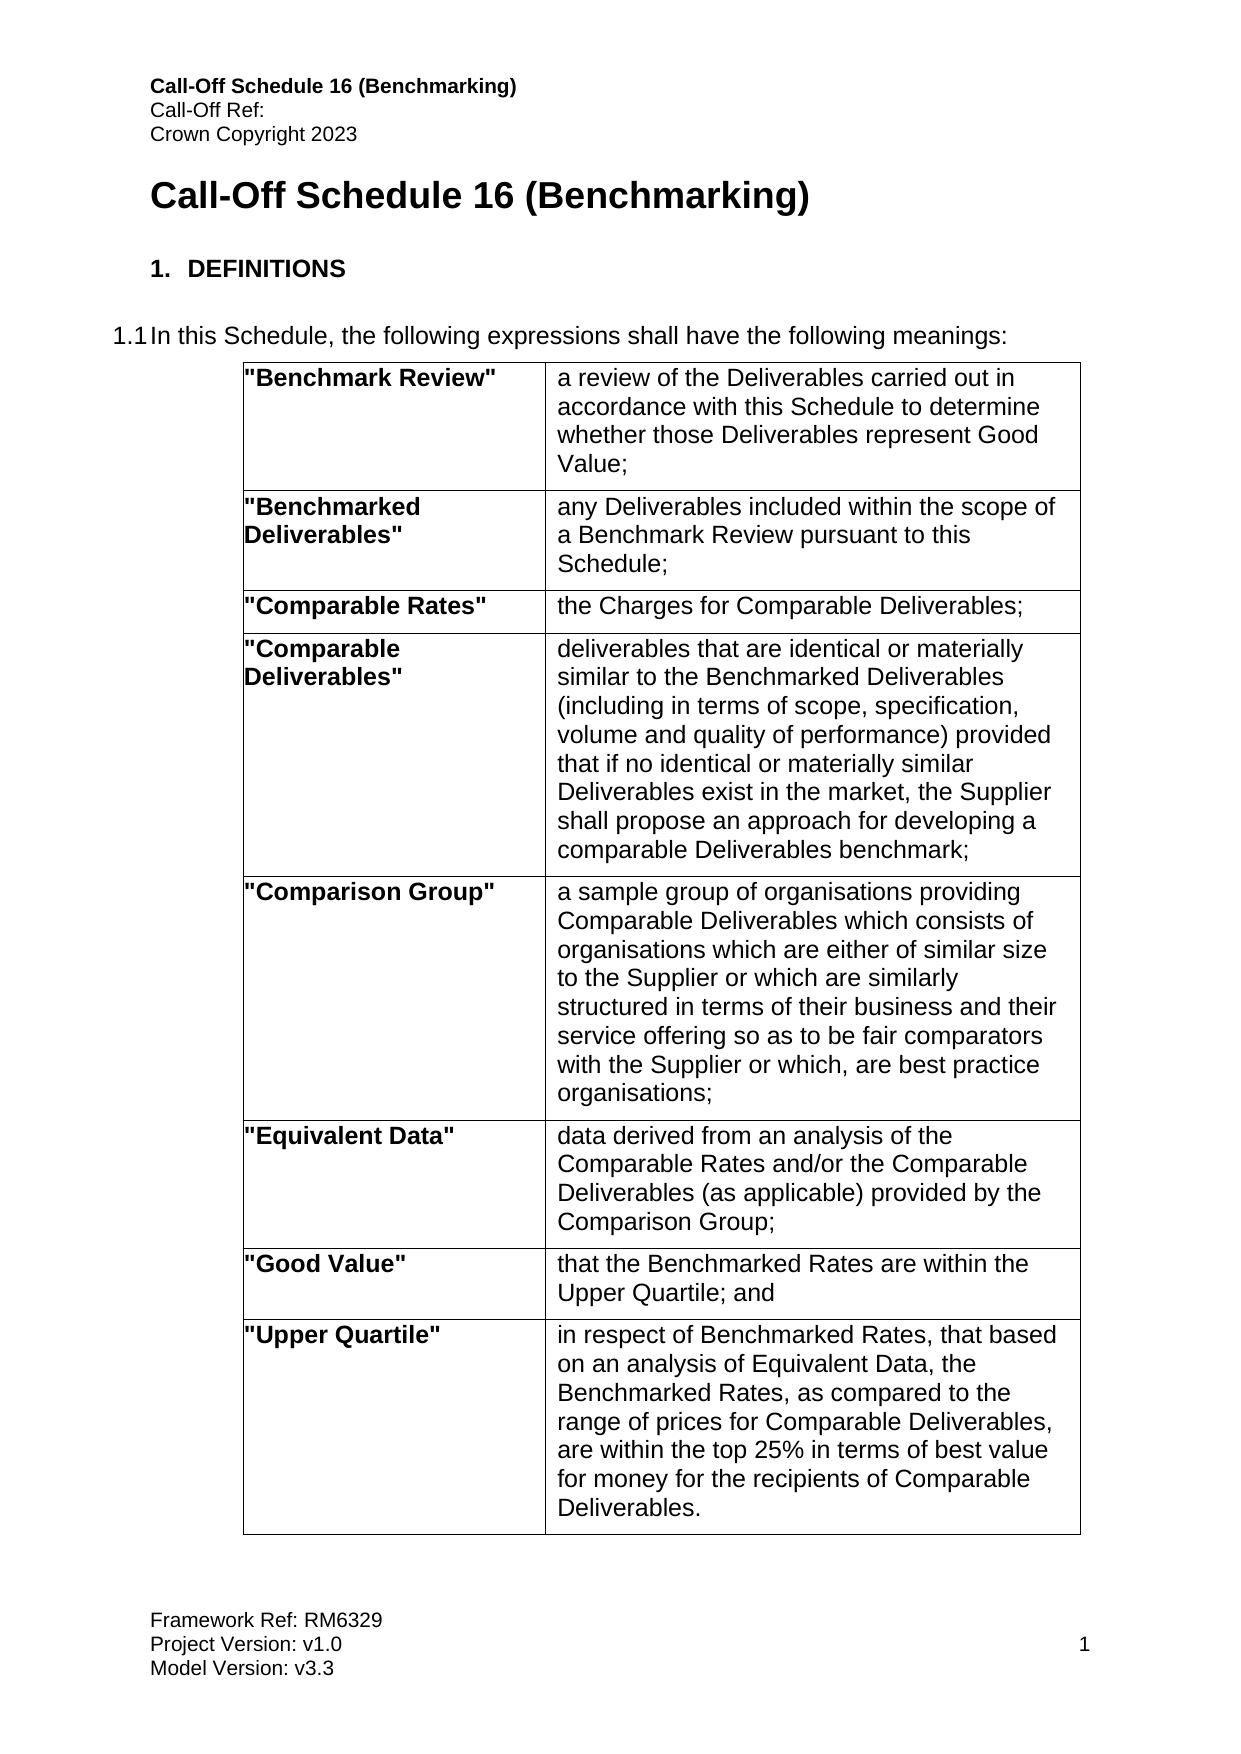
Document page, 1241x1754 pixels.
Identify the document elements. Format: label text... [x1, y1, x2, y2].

table_cell "Comparable Rates" [244, 591, 545, 632]
table_cell "Comparable Deliverables" [244, 634, 545, 876]
table_cell "Upper Quartile" [244, 1320, 545, 1534]
table_cell the Charges for Comparable Deliverables; [546, 591, 1080, 632]
list DEFINITIONS [150, 254, 1090, 283]
table_header a review of the Deliverables carried out in accordance with this Schedule to determine whether those Deliverables represent Good Value; [546, 363, 1080, 490]
table_cell any Deliverables included within the scope of a Benchmark Review pursuant to this Schedule; [546, 491, 1080, 590]
table_cell deliverables that are identical or materially similar to the Benchmarked Deliverables (including in terms of scope, specification, volume and quality of performance) provided that if no identical or materially similar Deliverables exist in the market, the Supplier shall propose an approach for developing a comparable Deliverables benchmark; [546, 634, 1080, 876]
text Call-Off Schedule 16 (Benchmarking) [150, 174, 1090, 217]
table_cell data derived from an analysis of the Comparable Rates and/or the Comparable Deliverables (as applicable) provided by the Comparison Group; [546, 1121, 1080, 1248]
table_cell "Benchmarked Deliverables" [244, 491, 545, 590]
table_cell "Good Value" [244, 1249, 545, 1319]
table_cell a sample group of organisations providing Comparable Deliverables which consists of organisations which are either of similar size to the Supplier or which are similarly structured in terms of their business and their service offering so as to be fair comparators with the Supplier or which, are best practice organisations; [546, 877, 1080, 1119]
list In this Schedule, the following expressions shall have the following meanings: [112, 321, 1090, 349]
table_cell "Comparison Group" [244, 877, 545, 1119]
table_cell that the Benchmarked Rates are within the Upper Quartile; and [546, 1249, 1080, 1319]
table_cell in respect of Benchmarked Rates, that based on an analysis of Equivalent Data, the Benchmarked Rates, as compared to the range of prices for Comparable Deliverables, are within the top 25% in terms of best value for money for the recipients of Comparable Deliverables. [546, 1320, 1080, 1534]
table_cell "Equivalent Data" [244, 1121, 545, 1248]
table_header "Benchmark Review" [244, 363, 545, 490]
